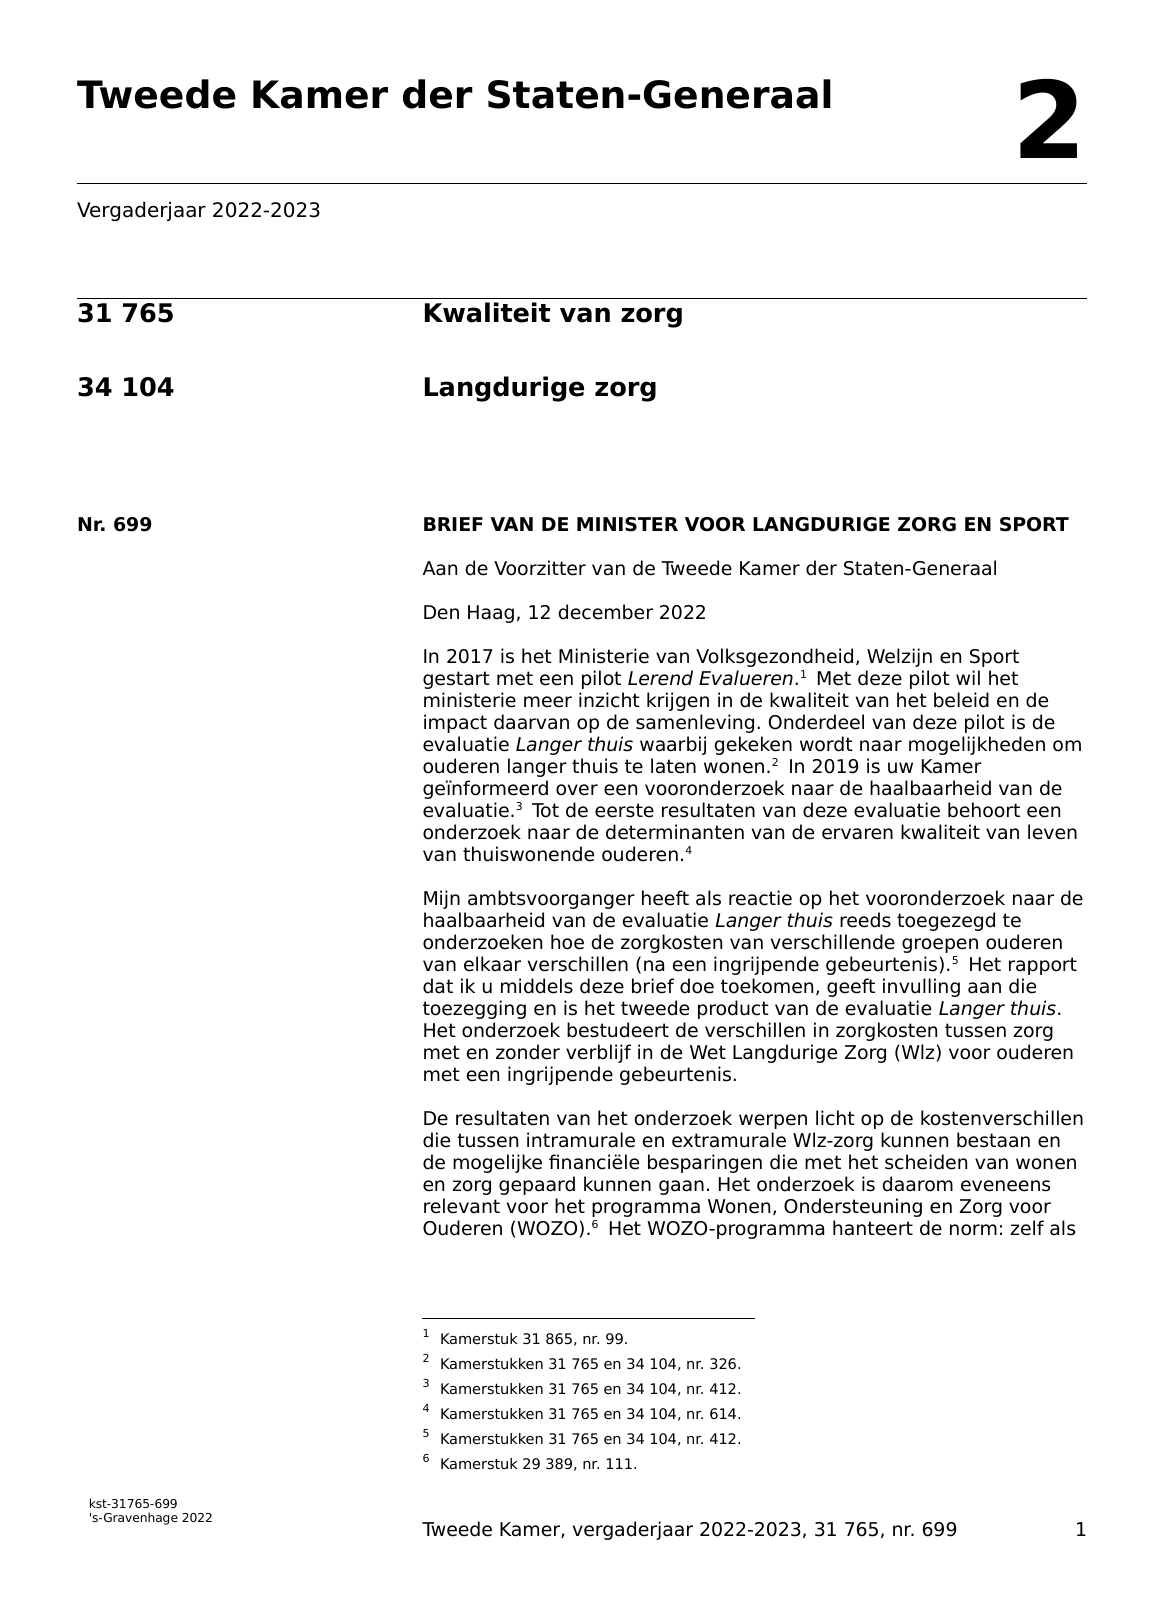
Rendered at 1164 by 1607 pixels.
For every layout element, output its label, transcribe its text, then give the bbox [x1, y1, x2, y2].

subtitle 34 104 Langdurige zorg [77, 373, 1087, 403]
text kst-31765-699 [88, 1497, 323, 1511]
text Mijn ambtsvoorganger heeft als reactie op het vooronderzoek naar de haalbaarheid van de evaluatie Langer thuis reeds toegezegd te onderzoeken hoe de zorgkosten van verschillende groepen ouderen van elkaar verschillen (na een ingrijpende gebeurtenis). Het rapport dat ik u middels deze brief doe toekomen, geeft invulling aan die toezegging en is het tweede product van de evaluatie Langer thuis. Het onderzoek bestudeert de verschillen in zorgkosten tussen zorg met en zonder verblijf in de Wet Langdurige Zorg (Wlz) voor ouderen met een ingrijpende gebeurtenis. [422, 888, 1087, 1086]
text 's-Gravenhage 2022 [88, 1511, 323, 1525]
text Kamerstuk 31 865, nr. 99. [422, 1327, 1087, 1349]
text Kamerstukken 31 765 en 34 104, nr. 412. [422, 1427, 1087, 1449]
text Kamerstukken 31 765 en 34 104, nr. 412. [422, 1377, 1087, 1399]
text Kamerstukken 31 765 en 34 104, nr. 614. [422, 1402, 1087, 1424]
text Kamerstuk 29 389, nr. 111. [422, 1452, 1087, 1474]
text Kamerstukken 31 765 en 34 104, nr. 326. [422, 1352, 1087, 1374]
subtitle 31 765 Kwaliteit van zorg [77, 299, 1087, 329]
text In 2017 is het Ministerie van Volksgezondheid, Welzijn en Sport gestart met een pilot Lerend Evalueren. Met deze pilot wil het ministerie meer inzicht krijgen in de kwaliteit van het beleid en de impact daarvan op de samenleving. Onderdeel van deze pilot is de evaluatie Langer thuis waarbij gekeken wordt naar mogelijkheden om ouderen langer thuis te laten wonen. In 2019 is uw Kamer geïnformeerd over een vooronderzoek naar de haalbaarheid van de evaluatie. Tot de eerste resultaten van deze evaluatie behoort een onderzoek naar de determinanten van de ervaren kwaliteit van leven van thuiswonende ouderen. [422, 646, 1087, 866]
table_header 2 [886, 59, 1087, 183]
subtitle Nr. 699 BRIEF VAN DE MINISTER VOOR LANGDURIGE ZORG EN SPORT [77, 514, 1087, 536]
text Aan de Voorzitter van de Tweede Kamer der Staten-Generaal [422, 558, 1087, 580]
text Den Haag, 12 december 2022 [422, 602, 1087, 624]
table_header Tweede Kamer der Staten-Generaal [77, 59, 886, 183]
text De resultaten van het onderzoek werpen licht op de kostenverschillen die tussen intramurale en extramurale Wlz-zorg kunnen bestaan en de mogelijke financiële besparingen die met het scheiden van wonen en zorg gepaard kunnen gaan. Het onderzoek is daarom eveneens relevant voor het programma Wonen, Ondersteuning en Zorg voor Ouderen (WOZO). Het WOZO-programma hanteert de norm: zelf als [422, 1108, 1087, 1240]
table_cell Vergaderjaar 2022-2023 [77, 184, 1087, 298]
